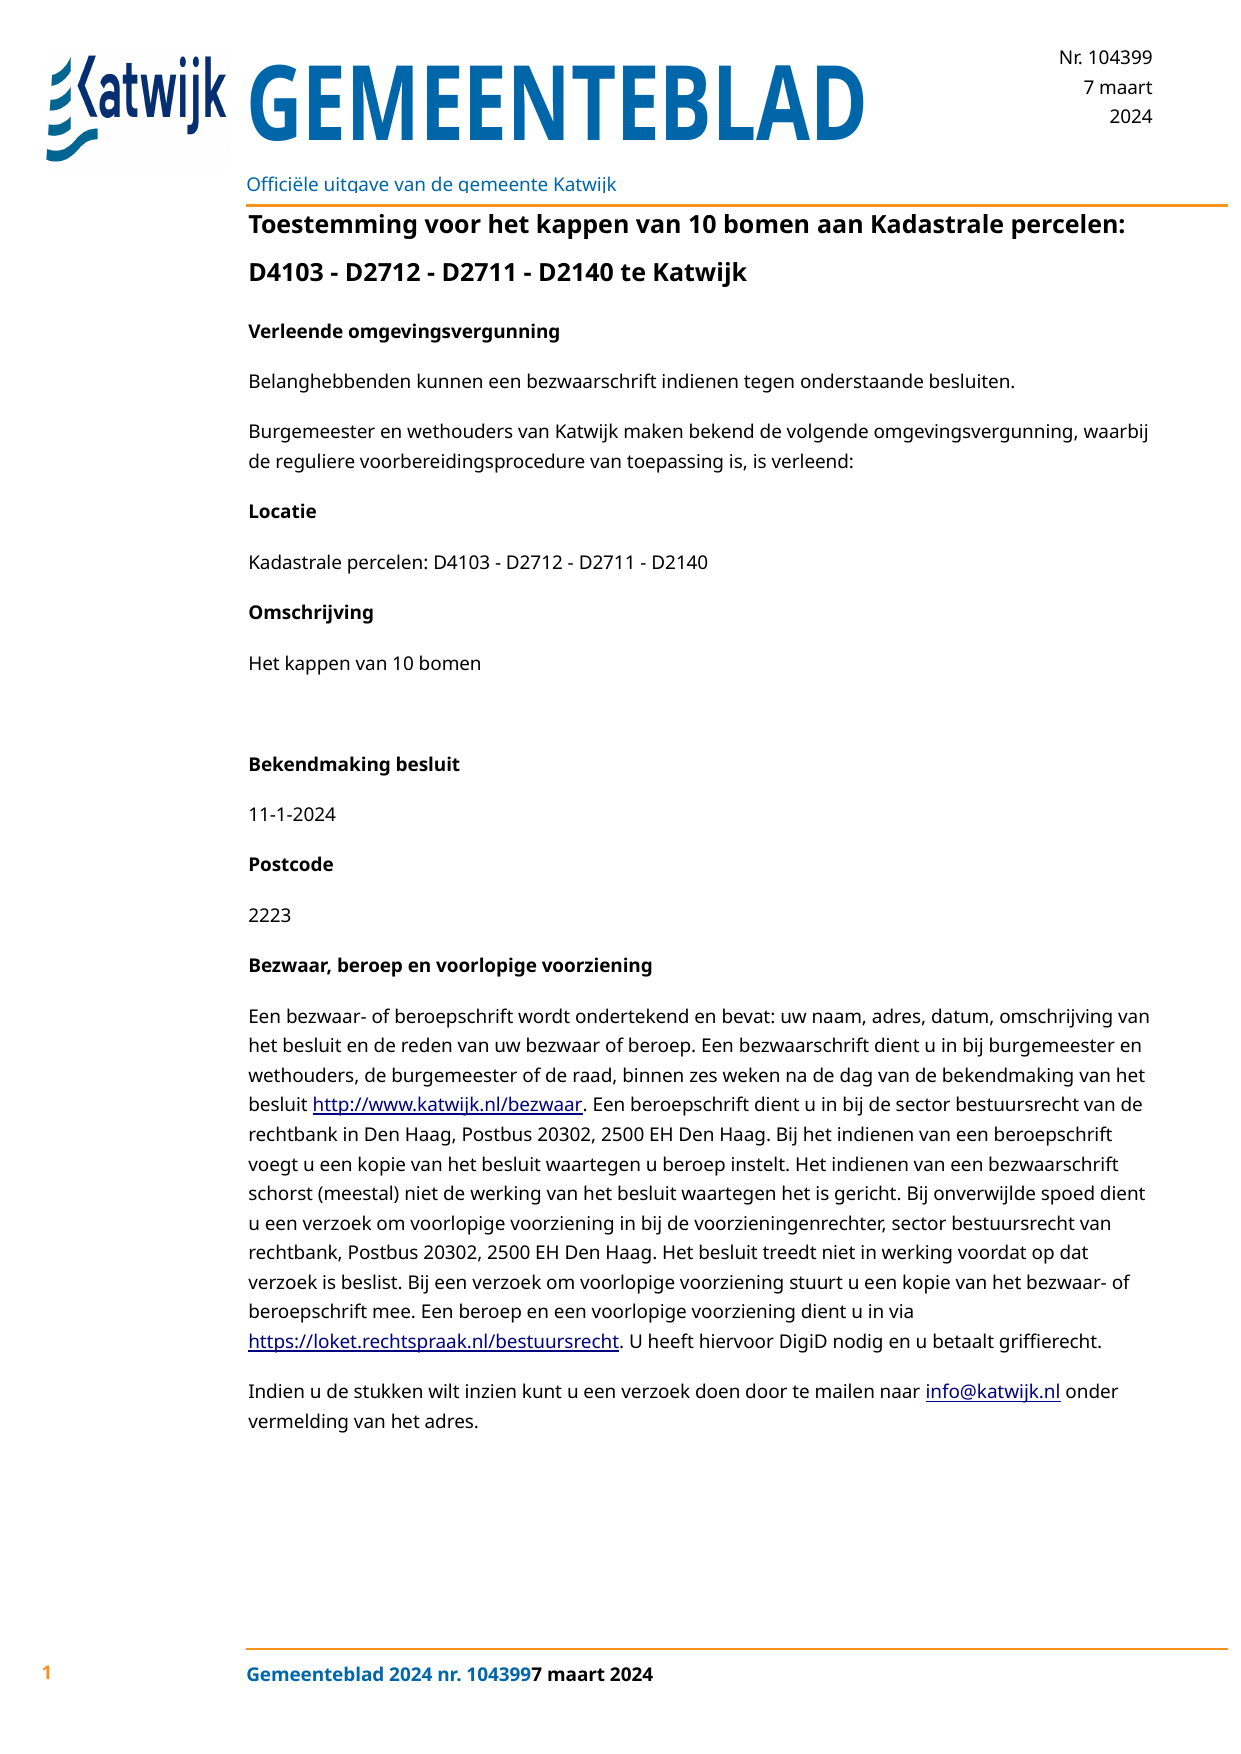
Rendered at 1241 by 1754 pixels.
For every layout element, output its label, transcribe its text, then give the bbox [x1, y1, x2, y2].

text 11-1-2024 [248, 801, 1152, 827]
text Burgemeester en wethouders van Katwijk maken bekend de volgende omgevingsvergunning, waarbij de reguliere voorbereidingsprocedure van toepassing is, is verleend: [248, 419, 1152, 474]
text Het kappen van 10 bomen [248, 650, 1152, 676]
picture [41, 47, 231, 172]
text Toestemming voor het kappen van 10 bomen aan Kadastrale percelen: D4103 - D2712 - D2711 - D2140 te Katwijk [248, 207, 1152, 288]
text Kadastrale percelen: D4103 - D2712 - D2711 - D2140 [248, 549, 1152, 575]
text Indien u de stukken wilt inzien kunt u een verzoek doen door te mailen naar info@katwijk.nl onder vermelding van het adres. [248, 1379, 1152, 1434]
text Postcode [248, 852, 1152, 877]
text 2223 [248, 902, 1152, 928]
text Belanghebbenden kunnen een bezwaarschrift indienen tegen onderstaande besluiten. [248, 368, 1152, 394]
text Omschrijving [248, 599, 1152, 625]
text Een bezwaar- of beroepschrift wordt ondertekend en bevat: uw naam, adres, datum, omschrijving van het besluit en de reden van uw bezwaar of beroep. Een bezwaarschrift dient u in bij burgemeester en wethouders, de burgemeester of de raad, binnen zes weken na de dag van de bekendmaking van het besluit http://www.katwijk.nl/bezwaar. Een beroepschrift dient u in bij de sector bestuursrecht van de rechtbank in Den Haag, Postbus 20302, 2500 EH Den Haag. Bij het indienen van een beroepschrift voegt u een kopie van het besluit waartegen u beroep instelt. Het indienen van een bezwaarschrift schorst (meestal) niet de werking van het besluit waartegen het is gericht. Bij onverwijlde spoed dient u een verzoek om voorlopige voorziening in bij de voorzieningenrechter, sector bestuursrecht van rechtbank, Postbus 20302, 2500 EH Den Haag. Het besluit treedt niet in werking voordat op dat verzoek is beslist. Bij een verzoek om voorlopige voorziening stuurt u een kopie van het bezwaar- of beroepschrift mee. Een beroep en een voorlopige voorziening dient u in via https://loket.rechtspraak.nl/bestuursrecht. U heeft hiervoor DigiD nodig en u betaalt griffierecht. [248, 1003, 1152, 1354]
text Bezwaar, beroep en voorlopige voorziening [248, 952, 1152, 978]
text Verleende omgevingsvergunning [248, 318, 1152, 344]
text Bekendmaking besluit [248, 751, 1152, 777]
text Locatie [248, 499, 1152, 524]
